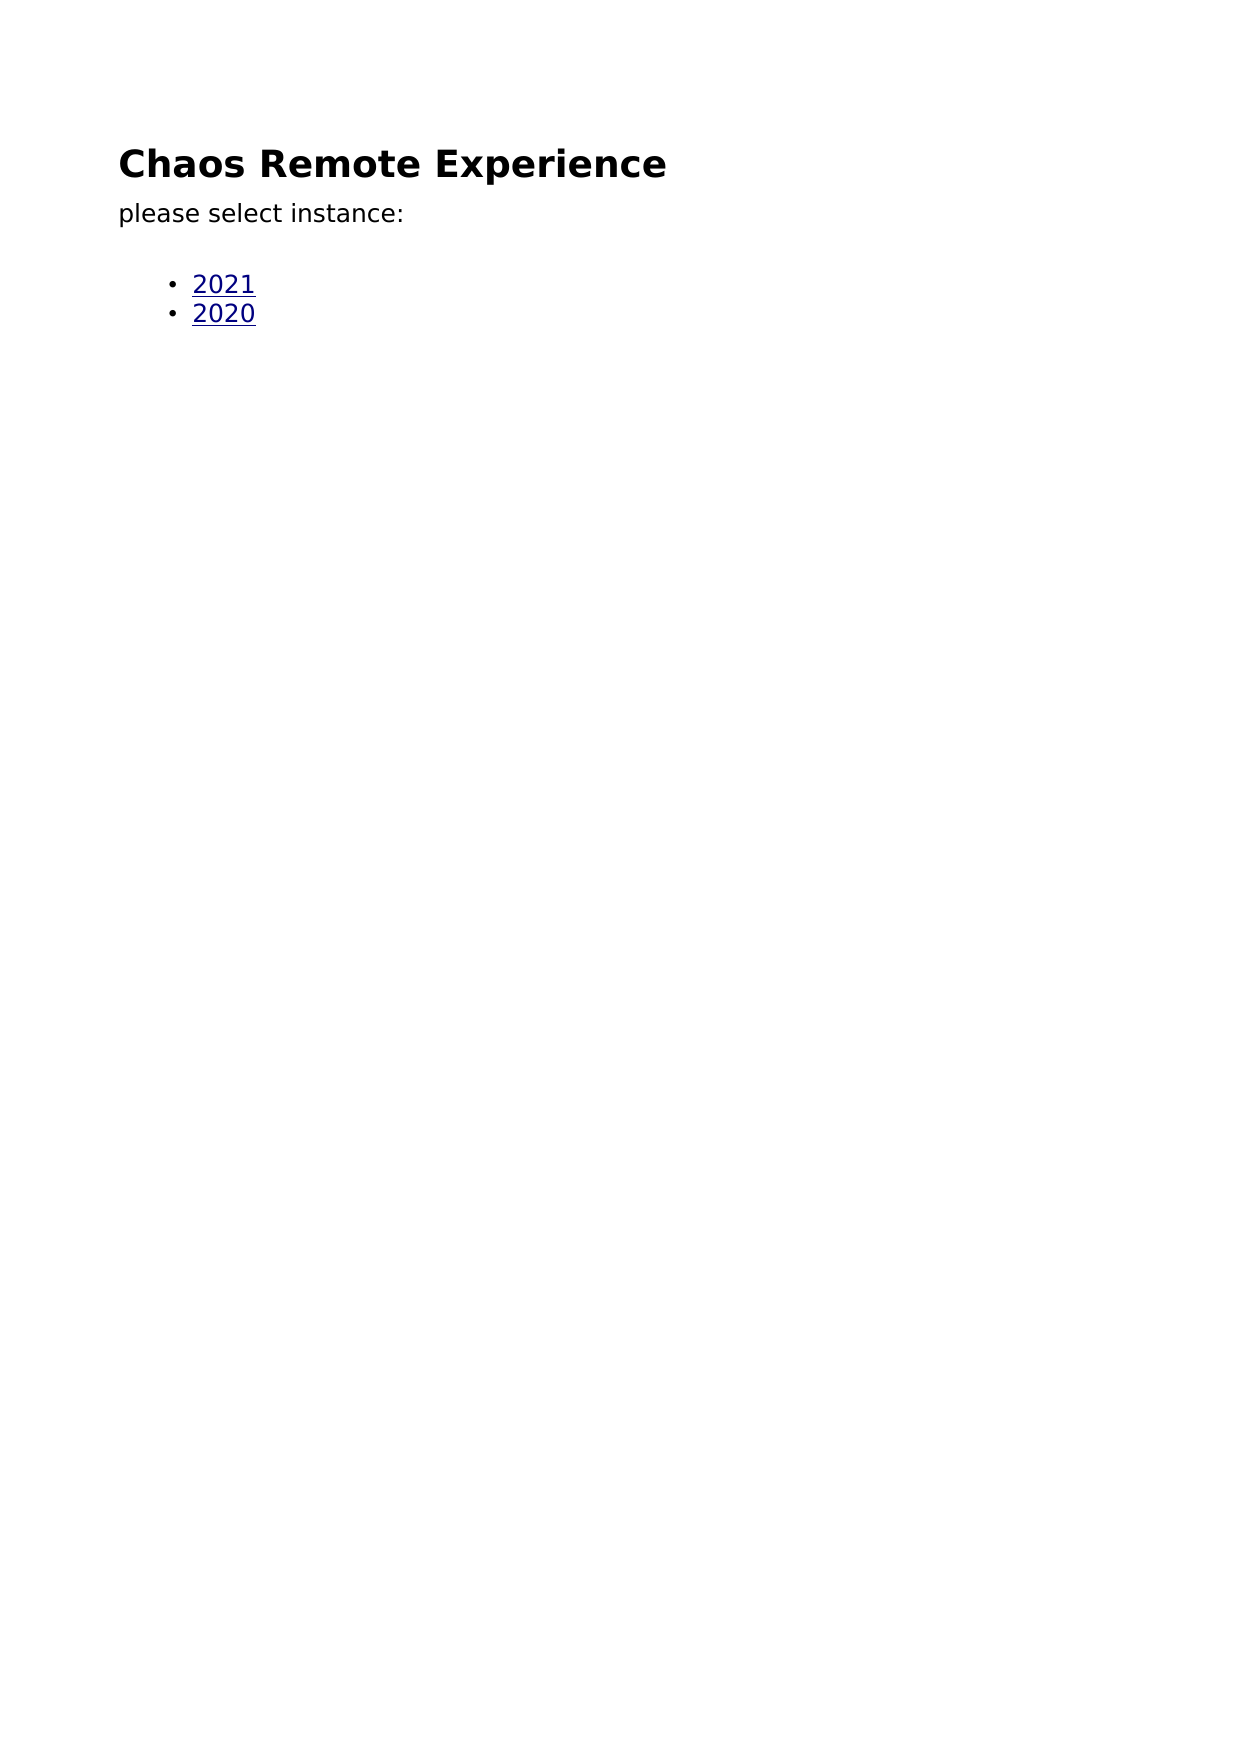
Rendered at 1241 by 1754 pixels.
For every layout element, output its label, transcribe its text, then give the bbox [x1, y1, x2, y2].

list 2021 [177, 270, 1122, 299]
list 2020 [177, 299, 1122, 329]
subtitle Chaos Remote Experience [118, 143, 1122, 187]
text please select instance: [118, 199, 1122, 228]
